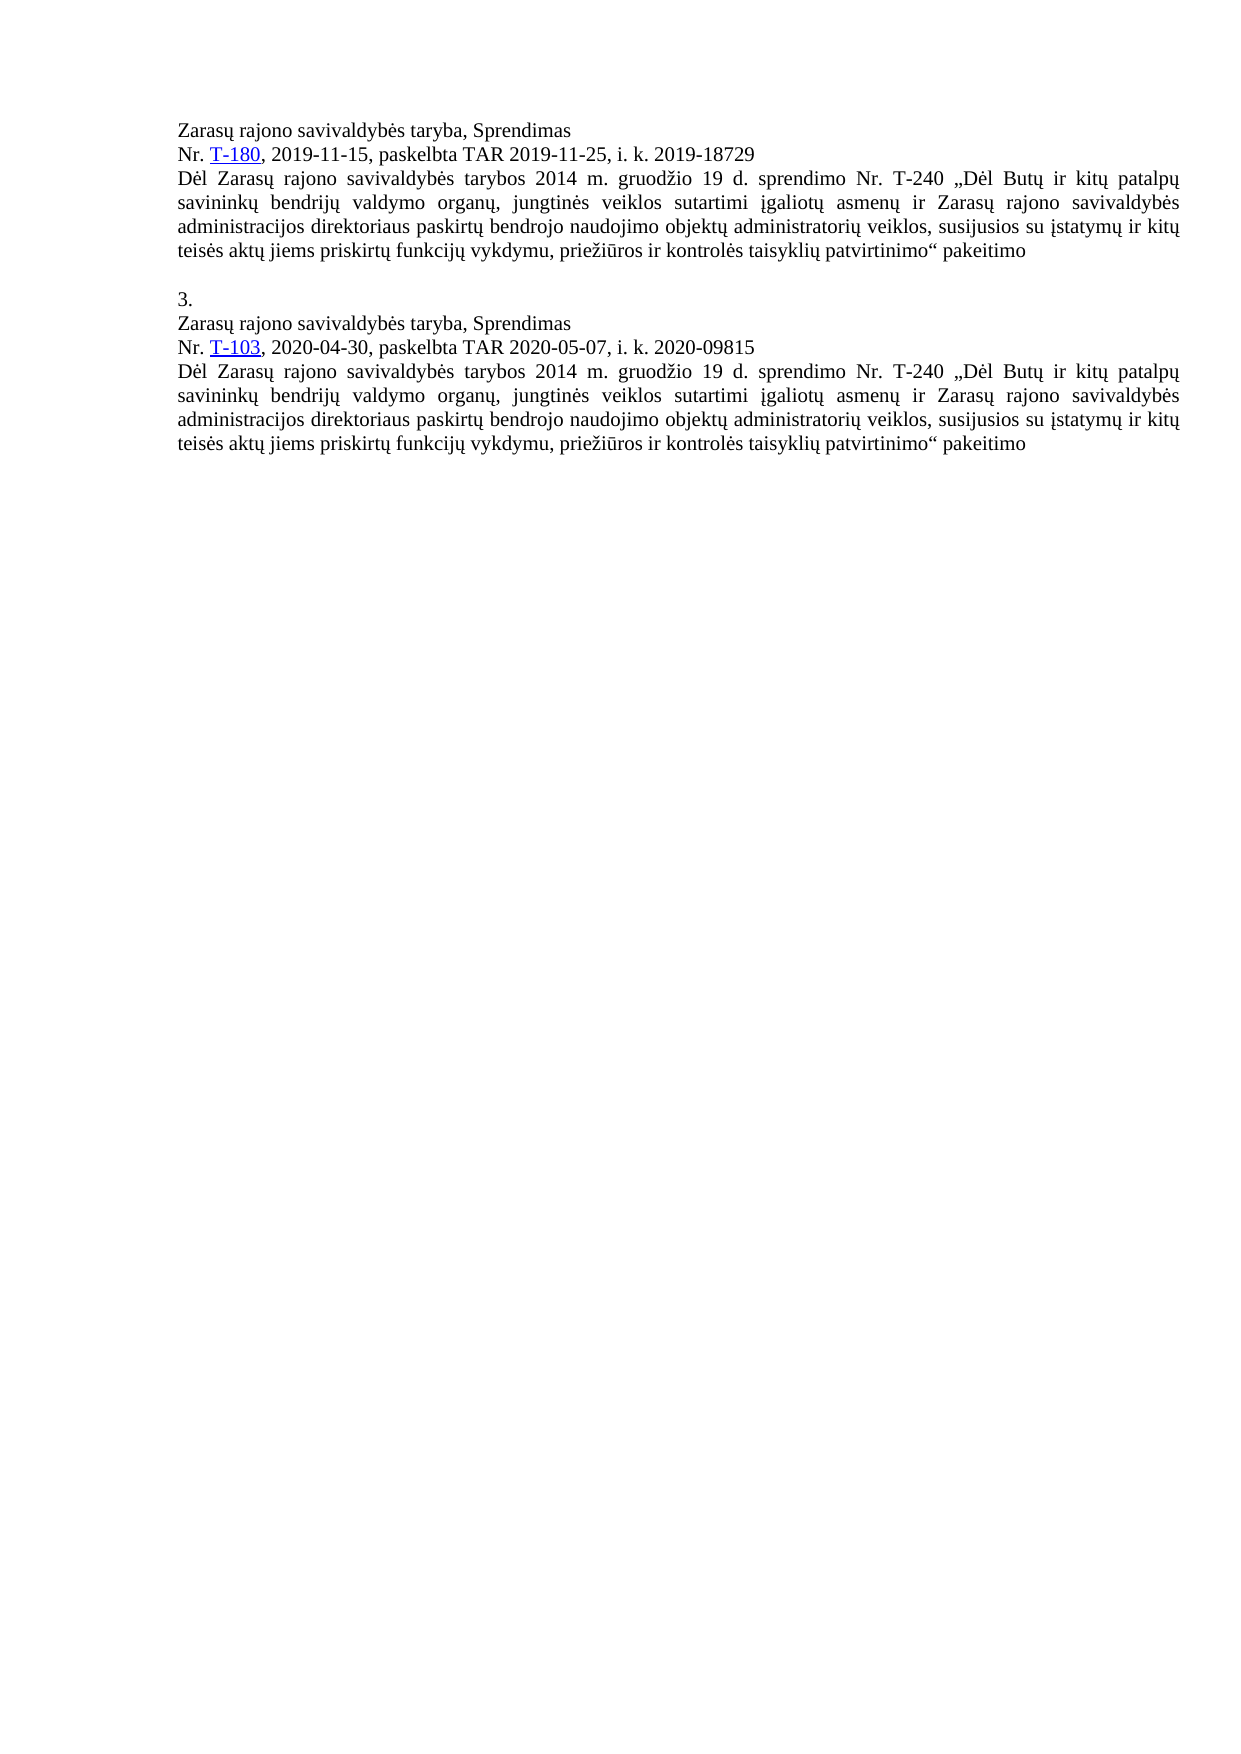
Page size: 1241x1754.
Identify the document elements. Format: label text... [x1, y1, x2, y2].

text Zarasų rajono savivaldybės taryba, Sprendimas [177, 118, 1181, 142]
text Nr. T-180, 2019-11-15, paskelbta TAR 2019-11-25, i. k. 2019-18729 [177, 142, 1181, 166]
text 3. [177, 287, 1181, 311]
text Dėl Zarasų rajono savivaldybės tarybos 2014 m. gruodžio 19 d. sprendimo Nr. T-240 „Dėl Butų ir kitų patalpų savininkų bendrijų valdymo organų, jungtinės veiklos sutartimi įgaliotų asmenų ir Zarasų rajono savivaldybės administracijos direktoriaus paskirtų bendrojo naudojimo objektų administratorių veiklos, susijusios su įstatymų ir kitų teisės aktų jiems priskirtų funkcijų vykdymu, priežiūros ir kontrolės taisyklių patvirtinimo“ pakeitimo [177, 359, 1181, 455]
text Zarasų rajono savivaldybės taryba, Sprendimas [177, 311, 1181, 335]
text Nr. T-103, 2020-04-30, paskelbta TAR 2020-05-07, i. k. 2020-09815 [177, 335, 1181, 359]
text Dėl Zarasų rajono savivaldybės tarybos 2014 m. gruodžio 19 d. sprendimo Nr. T-240 „Dėl Butų ir kitų patalpų savininkų bendrijų valdymo organų, jungtinės veiklos sutartimi įgaliotų asmenų ir Zarasų rajono savivaldybės administracijos direktoriaus paskirtų bendrojo naudojimo objektų administratorių veiklos, susijusios su įstatymų ir kitų teisės aktų jiems priskirtų funkcijų vykdymu, priežiūros ir kontrolės taisyklių patvirtinimo“ pakeitimo [177, 166, 1181, 262]
